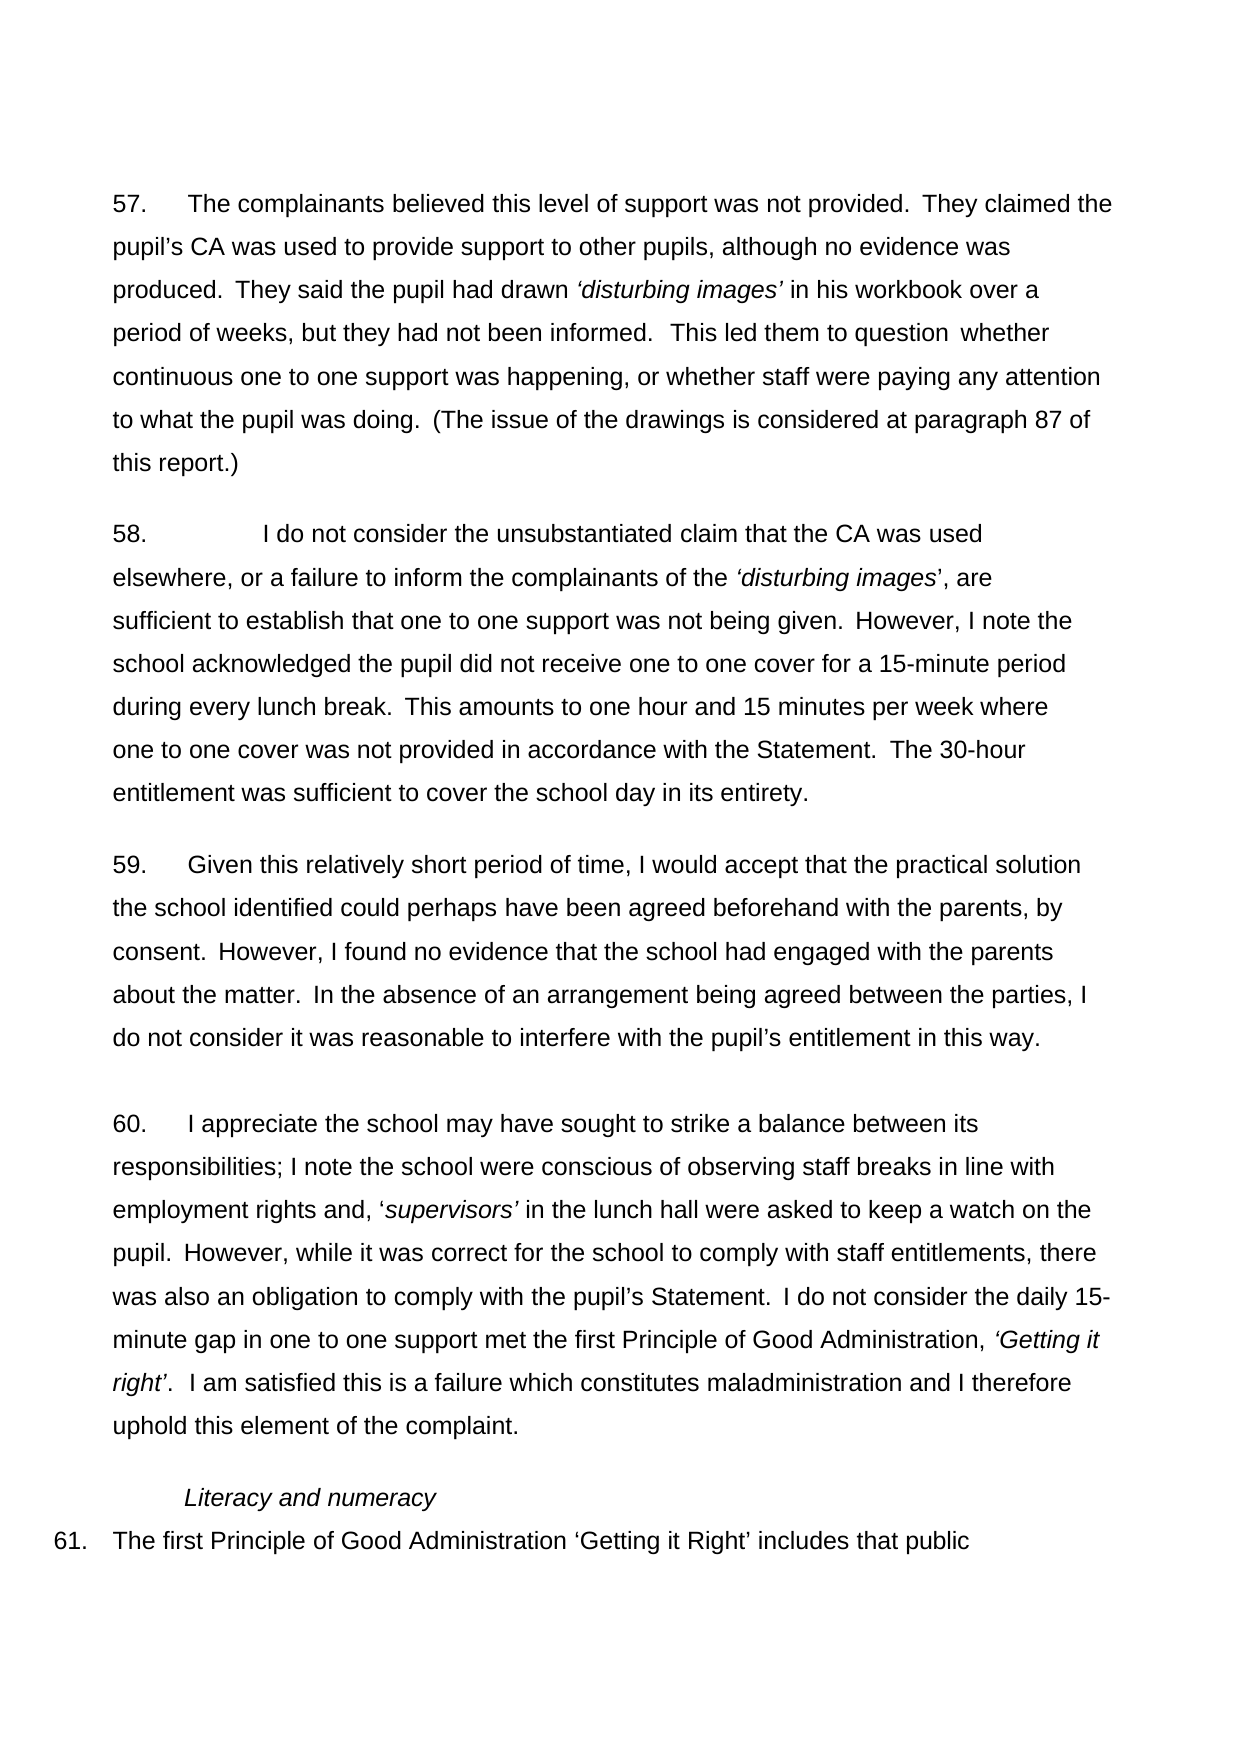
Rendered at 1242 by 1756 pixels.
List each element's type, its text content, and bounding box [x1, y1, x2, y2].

text Literacy and numeracy [184, 1483, 1131, 1512]
list I appreciate the school may have sought to strike a balance between its responsibilities; I note the school were conscious of observing staff breaks in line with employment rights and, ‘supervisors’ in the lunch hall were asked to keep a watch on the pupil. However, while it was correct for the school to comply with staff entitlements, there was also an obligation to comply with the pupil’s Statement. I do not consider the daily 15-minute gap in one to one support met the first Principle of Good Administration, ‘Getting it right’. I am satisfied this is a failure which constitutes maladministration and I therefore uphold this element of the complaint. [112, 1109, 1112, 1439]
list The complainants believed this level of support was not provided. They claimed the pupil’s CA was used to provide support to other pupils, although no evidence was produced. They said the pupil had drawn ‘disturbing images’ in his workbook over a period of weeks, but they had not been informed. This led them to question whether continuous one to one support was happening, or whether staff were paying any attention to what the pupil was doing. (The issue of the drawings is considered at paragraph 87 of this report.) [112, 189, 1114, 476]
list Given this relatively short period of time, I would accept that the practical solution the school identified could perhaps have been agreed beforehand with the parents, by consent. However, I found no evidence that the school had engaged with the parents about the matter. In the absence of an arrangement being agreed between the parties, I do not consider it was reasonable to interfere with the pupil’s entitlement in this way. [112, 850, 1108, 1052]
list I do not consider the unsubstantiated claim that the CA was used elsewhere, or a failure to inform the complainants of the ‘disturbing images’, are sufficient to establish that one to one support was not being given. However, I note the school acknowledged the pupil did not receive one to one cover for a 15-minute period during every lunch break. This amounts to one hour and 15 minutes per week where one to one cover was not provided in accordance with the Statement. The 30-hour entitlement was sufficient to cover the school day in its entirety. [112, 519, 1093, 807]
list The first Principle of Good Administration ‘Getting it Right’ includes that public [53, 1526, 1131, 1554]
